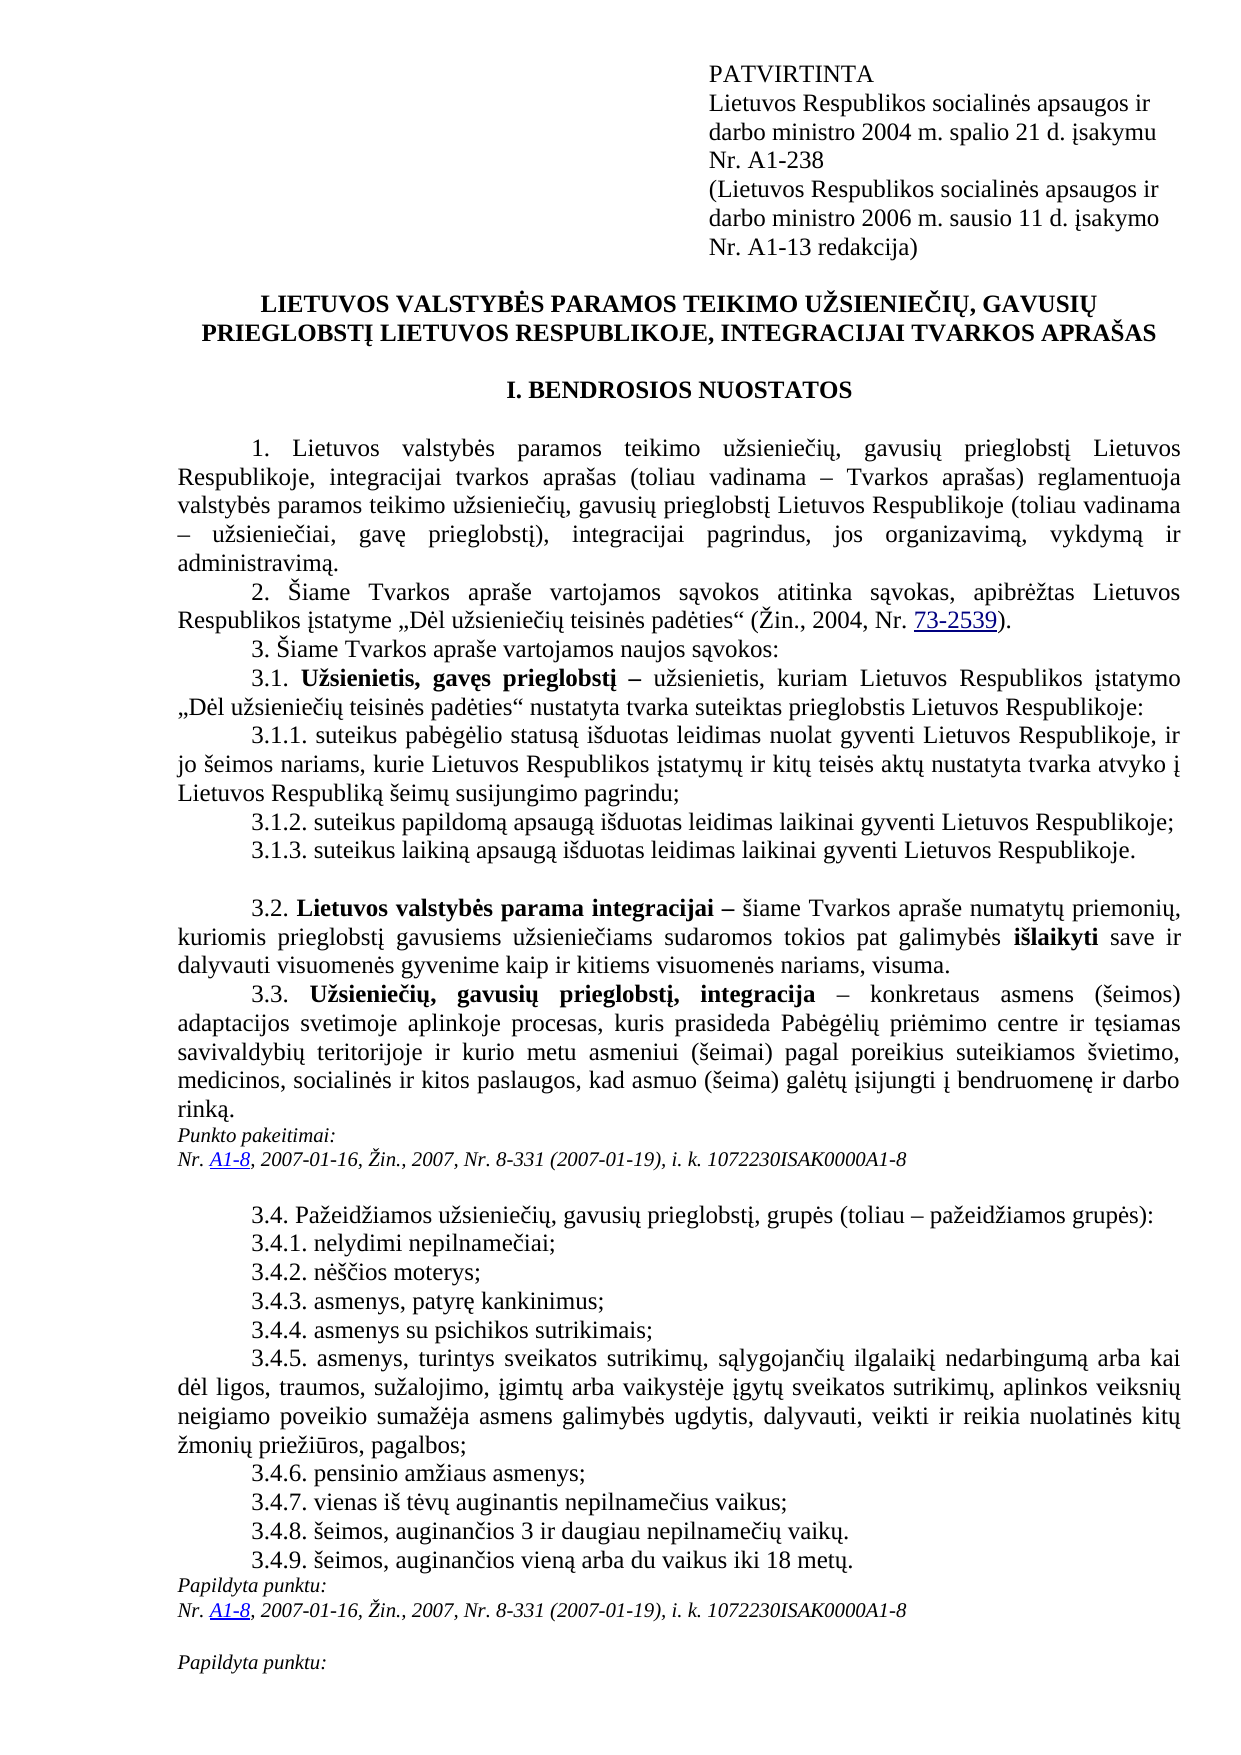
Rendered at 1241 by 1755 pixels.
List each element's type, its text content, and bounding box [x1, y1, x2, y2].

text Nr. A1-8, 2007-01-16, Žin., 2007, Nr. 8-331 (2007-01-19), i. k. 1072230ISAK0000A1-8 [177, 1597, 1181, 1622]
text darbo ministro 2004 m. spalio 21 d. įsakymu [177, 117, 1181, 145]
text 3.4.7. vienas iš tėvų auginantis nepilnamečius vaikus; [177, 1487, 1181, 1516]
text 3. Šiame Tvarkos apraše vartojamos naujos sąvokos: [177, 634, 1181, 663]
text Punkto pakeitimai: [177, 1123, 1181, 1147]
text PATVIRTINTA [709, 59, 1181, 88]
text 3.4.9. šeimos, auginančios vieną arba du vaikus iki 18 metų. [177, 1545, 1181, 1573]
text 3.4.8. šeimos, auginančios 3 ir daugiau nepilnamečių vaikų. [177, 1516, 1181, 1545]
text 2. Šiame Tvarkos apraše vartojamos sąvokos atitinka sąvokas, apibrėžtas Lietuvos Respublikos įstatyme „Dėl užsieniečių teisinės padėties“ (Žin., 2004, Nr. 73-2539). [177, 577, 1181, 634]
text Nr. A1-8, 2007-01-16, Žin., 2007, Nr. 8-331 (2007-01-19), i. k. 1072230ISAK0000A1-8 [177, 1147, 1181, 1171]
text Nr. A1-13 redakcija) [177, 232, 1181, 260]
text 3.4. Pažeidžiamos užsieniečių, gavusių prieglobstį, grupės (toliau – pažeidžiamos grupės): [177, 1200, 1181, 1228]
text 3.1.1. suteikus pabėgėlio statusą išduotas leidimas nuolat gyventi Lietuvos Respublikoje, ir jo šeimos nariams, kurie Lietuvos Respublikos įstatymų ir kitų teisės aktų nustatyta tvarka atvyko į Lietuvos Respubliką šeimų susijungimo pagrindu; [177, 720, 1181, 807]
text I. BENDROSIOS NUOSTATOS [177, 375, 1181, 404]
text Lietuvos Respublikos socialinės apsaugos ir [177, 88, 1181, 117]
text 1. Lietuvos valstybės paramos teikimo užsieniečių, gavusių prieglobstį Lietuvos Respublikoje, integracijai tvarkos aprašas (toliau vadinama – Tvarkos aprašas) reglamentuoja valstybės paramos teikimo užsieniečių, gavusių prieglobstį Lietuvos Respublikoje (toliau vadinama – užsieniečiai, gavę prieglobstį), integracijai pagrindus, jos organizavimą, vykdymą ir administravimą. [177, 433, 1181, 577]
text 3.4.2. nėščios moterys; [177, 1257, 1181, 1286]
text LIETUVOS VALSTYBĖS PARAMOS TEIKIMO UŽSIENIEČIŲ, GAVUSIŲ PRIEGLOBSTĮ LIETUVOS RESPUBLIKOJE, INTEGRACIJAI TVARKOS APRAŠAS [177, 289, 1181, 347]
text (Lietuvos Respublikos socialinės apsaugos ir [177, 174, 1181, 203]
text 3.4.1. nelydimi nepilnamečiai; [177, 1228, 1181, 1257]
text darbo ministro 2006 m. sausio 11 d. įsakymo [177, 203, 1181, 232]
text 3.4.4. asmenys su psichikos sutrikimais; [177, 1315, 1181, 1343]
text 3.4.6. pensinio amžiaus asmenys; [177, 1458, 1181, 1487]
text 3.4.5. asmenys, turintys sveikatos sutrikimų, sąlygojančių ilgalaikį nedarbingumą arba kai dėl ligos, traumos, sužalojimo, įgimtų arba vaikystėje įgytų sveikatos sutrikimų, aplinkos veiksnių neigiamo poveikio sumažėja asmens galimybės ugdytis, dalyvauti, veikti ir reikia nuolatinės kitų žmonių priežiūros, pagalbos; [177, 1343, 1181, 1458]
text 3.2. Lietuvos valstybės parama integracijai – šiame Tvarkos apraše numatytų priemonių, kuriomis prieglobstį gavusiems užsieniečiams sudaromos tokios pat galimybės išlaikyti save ir dalyvauti visuomenės gyvenime kaip ir kitiems visuomenės nariams, visuma. [177, 893, 1181, 979]
text 3.1. Užsienietis, gavęs prieglobstį – užsienietis, kuriam Lietuvos Respublikos įstatymo „Dėl užsieniečių teisinės padėties“ nustatyta tvarka suteiktas prieglobstis Lietuvos Respublikoje: [177, 663, 1181, 720]
text Nr. A1-238 [177, 145, 1181, 174]
text 3.4.3. asmenys, patyrę kankinimus; [177, 1286, 1181, 1315]
text Papildyta punktu: [177, 1573, 1181, 1597]
text Papildyta punktu: [177, 1650, 1181, 1674]
text 3.3. Užsieniečių, gavusių prieglobstį, integracija – konkretaus asmens (šeimos) adaptacijos svetimoje aplinkoje procesas, kuris prasideda Pabėgėlių priėmimo centre ir tęsiamas savivaldybių teritorijoje ir kurio metu asmeniui (šeimai) pagal poreikius suteikiamos švietimo, medicinos, socialinės ir kitos paslaugos, kad asmuo (šeima) galėtų įsijungti į bendruomenę ir darbo rinką. [177, 979, 1181, 1123]
text 3.1.3. suteikus laikiną apsaugą išduotas leidimas laikinai gyventi Lietuvos Respublikoje. [177, 835, 1181, 864]
text 3.1.2. suteikus papildomą apsaugą išduotas leidimas laikinai gyventi Lietuvos Respublikoje; [177, 807, 1181, 835]
